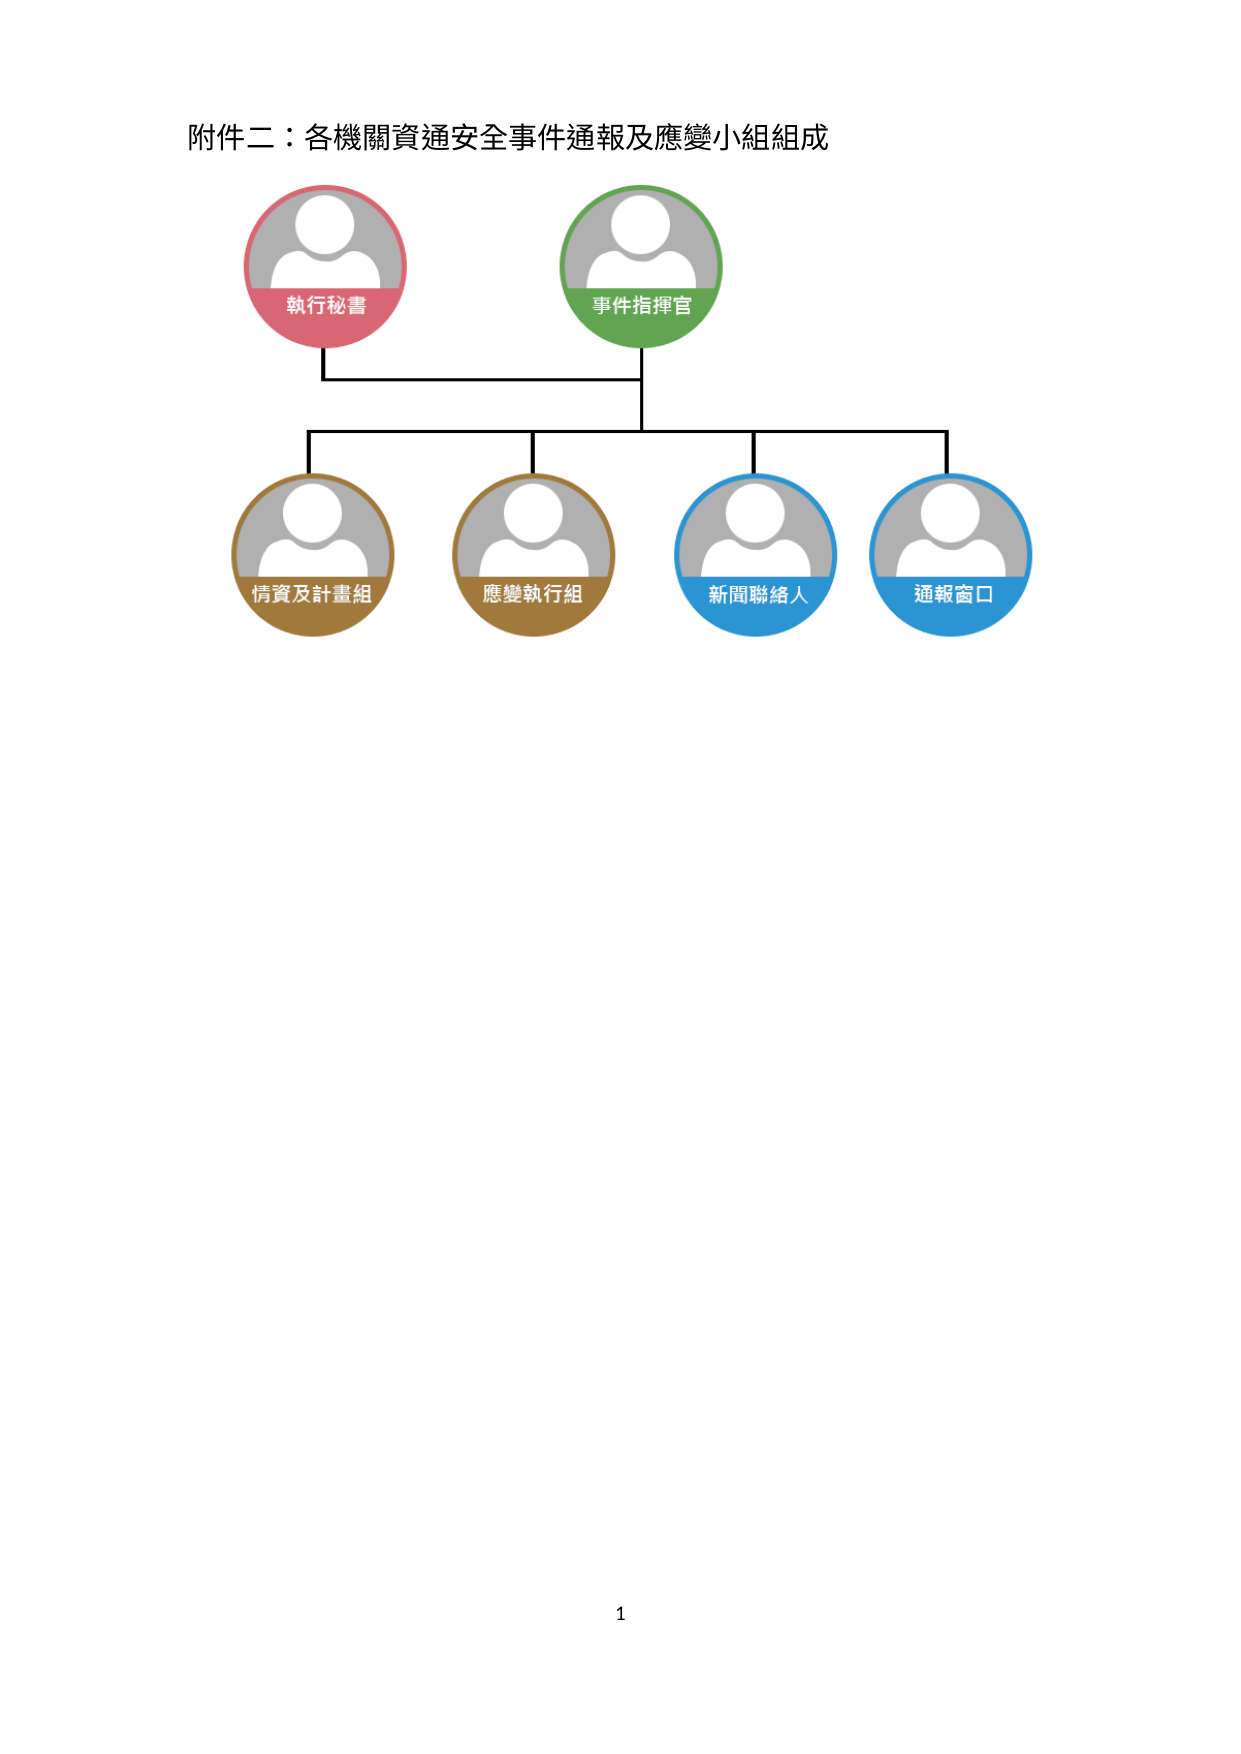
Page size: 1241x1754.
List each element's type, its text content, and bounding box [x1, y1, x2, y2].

text 附件二：各機關資通安全事件通報及應變小組組成 [187, 115, 1053, 157]
